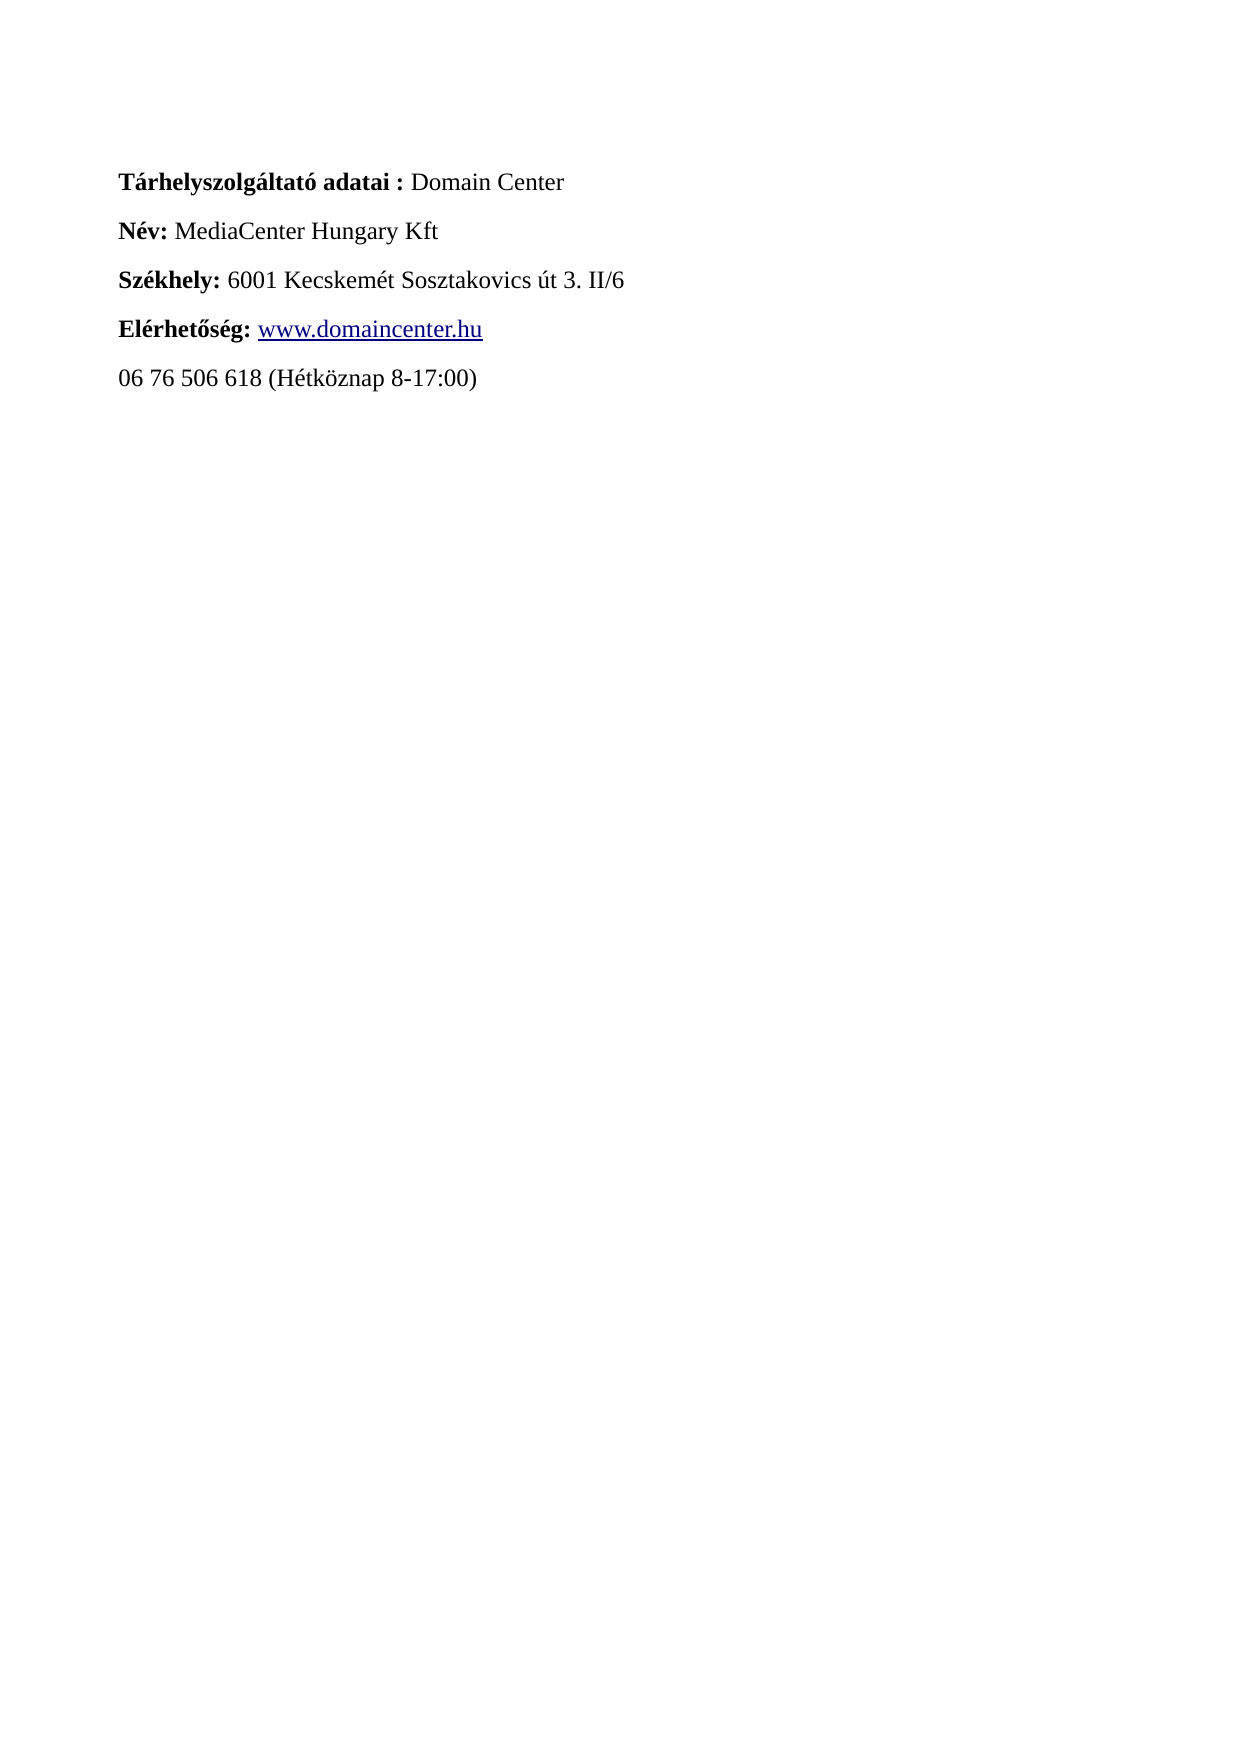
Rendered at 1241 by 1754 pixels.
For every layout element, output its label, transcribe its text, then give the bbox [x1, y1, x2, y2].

text Elérhetőség: www.domaincenter.hu [118, 314, 1122, 343]
text Székhely: 6001 Kecskemét Sosztakovics út 3. II/6 [118, 265, 1122, 294]
text Tárhelyszolgáltató adatai : Domain Center [118, 167, 1122, 196]
text 06 76 506 618 (Hétköznap 8-17:00) [118, 363, 1122, 392]
text Név: MediaCenter Hungary Kft [118, 216, 1122, 245]
